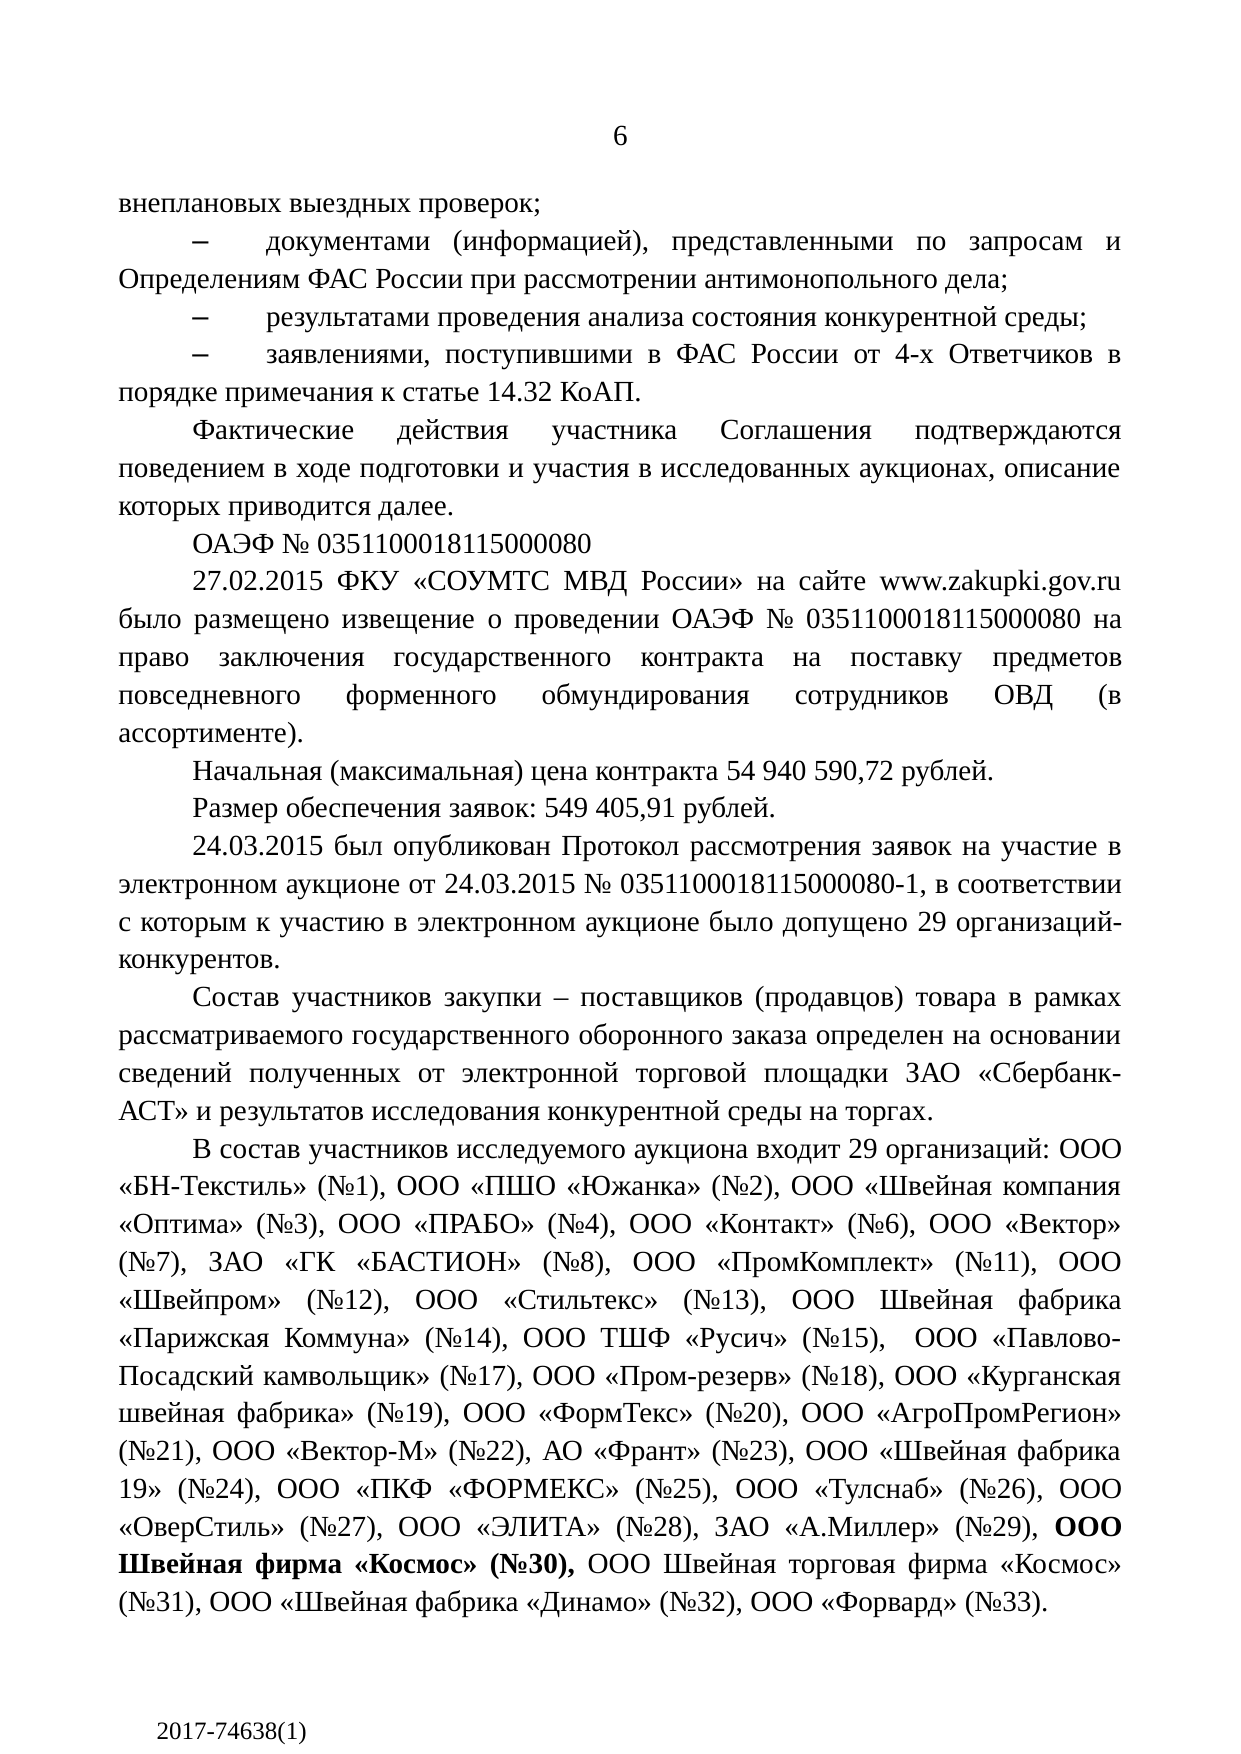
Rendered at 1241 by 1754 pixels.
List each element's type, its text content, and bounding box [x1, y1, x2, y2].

list заявлениями, поступившими в ФАС России от 4-х Ответчиков в порядке примечания к статье 14.32 КоАП. [118, 332, 1122, 408]
text В состав участников исследуемого аукциона входит 29 организаций: ООО «БН-Текстиль» (№1), ООО «ПШО «Южанка» (№2), ООО «Швейная компания «Оптима» (№3), ООО «ПРАБО» (№4), ООО «Контакт» (№6), ООО «Вектор» (№7), ЗАО «ГК «БАСТИОН» (№8), ООО «ПромКомплект» (№11), ООО «Швейпром» (№12), ООО «Стильтекс» (№13), ООО Швейная фабрика «Парижская Коммуна» (№14), ООО ТШФ «Русич» (№15), ООО «Павлово-Посадский камвольщик» (№17), ООО «Пром-резерв» (№18), ООО «Курганская швейная фабрика» (№19), ООО «ФормТекс» (№20), ООО «АгроПромРегион» (№21), ООО «Вектор-М» (№22), АО «Франт» (№23), ООО «Швейная фабрика 19» (№24), ООО «ПКФ «ФОРМЕКС» (№25), ООО «Тулснаб» (№26), ООО «ОверСтиль» (№27), ООО «ЭЛИТА» (№28), ЗАО «А.Миллер» (№29), ООО Швейная фирма «Космос» (№30), ООО Швейная торговая фирма «Космос» (№31), ООО «Швейная фабрика «Динамо» (№32), ООО «Форвард» (№33). [118, 1126, 1122, 1618]
text 27.02.2015 ФКУ «СОУМТС МВД России» на сайте www.zakupki.gov.ru было размещено извещение о проведении ОАЭФ № 0351100018115000080 на право заключения государственного контракта на поставку предметов повседневного форменного обмундирования сотрудников ОВД (в ассортименте). [118, 559, 1122, 748]
text 24.03.2015 был опубликован Протокол рассмотрения заявок на участие в электронном аукционе от 24.03.2015 № 0351100018115000080-1, в соответствии с которым к участию в электронном аукционе было допущено 29 организаций-конкурентов. [118, 824, 1122, 975]
text Начальная (максимальная) цена контракта 54 940 590,72 рублей. [118, 748, 1122, 786]
list внеплановых выездных проверок; [118, 181, 1122, 219]
list документами (информацией), представленными по запросам и Определениям ФАС России при рассмотрении антимонопольного дела; [118, 219, 1122, 294]
text Размер обеспечения заявок: 549 405,91 рублей. [118, 786, 1122, 824]
text Состав участников закупки – поставщиков (продавцов) товара в рамках рассматриваемого государственного оборонного заказа определен на основании сведений полученных от электронной торговой площадки ЗАО «Сбербанк-АСТ» и результатов исследования конкурентной среды на торгах. [118, 975, 1122, 1126]
text Фактические действия участника Соглашения подтверждаются поведением в ходе подготовки и участия в исследованных аукционах, описание которых приводится далее. [118, 408, 1122, 521]
text ОАЭФ № 0351100018115000080 [118, 521, 1122, 559]
list результатами проведения анализа состояния конкурентной среды; [118, 294, 1122, 332]
